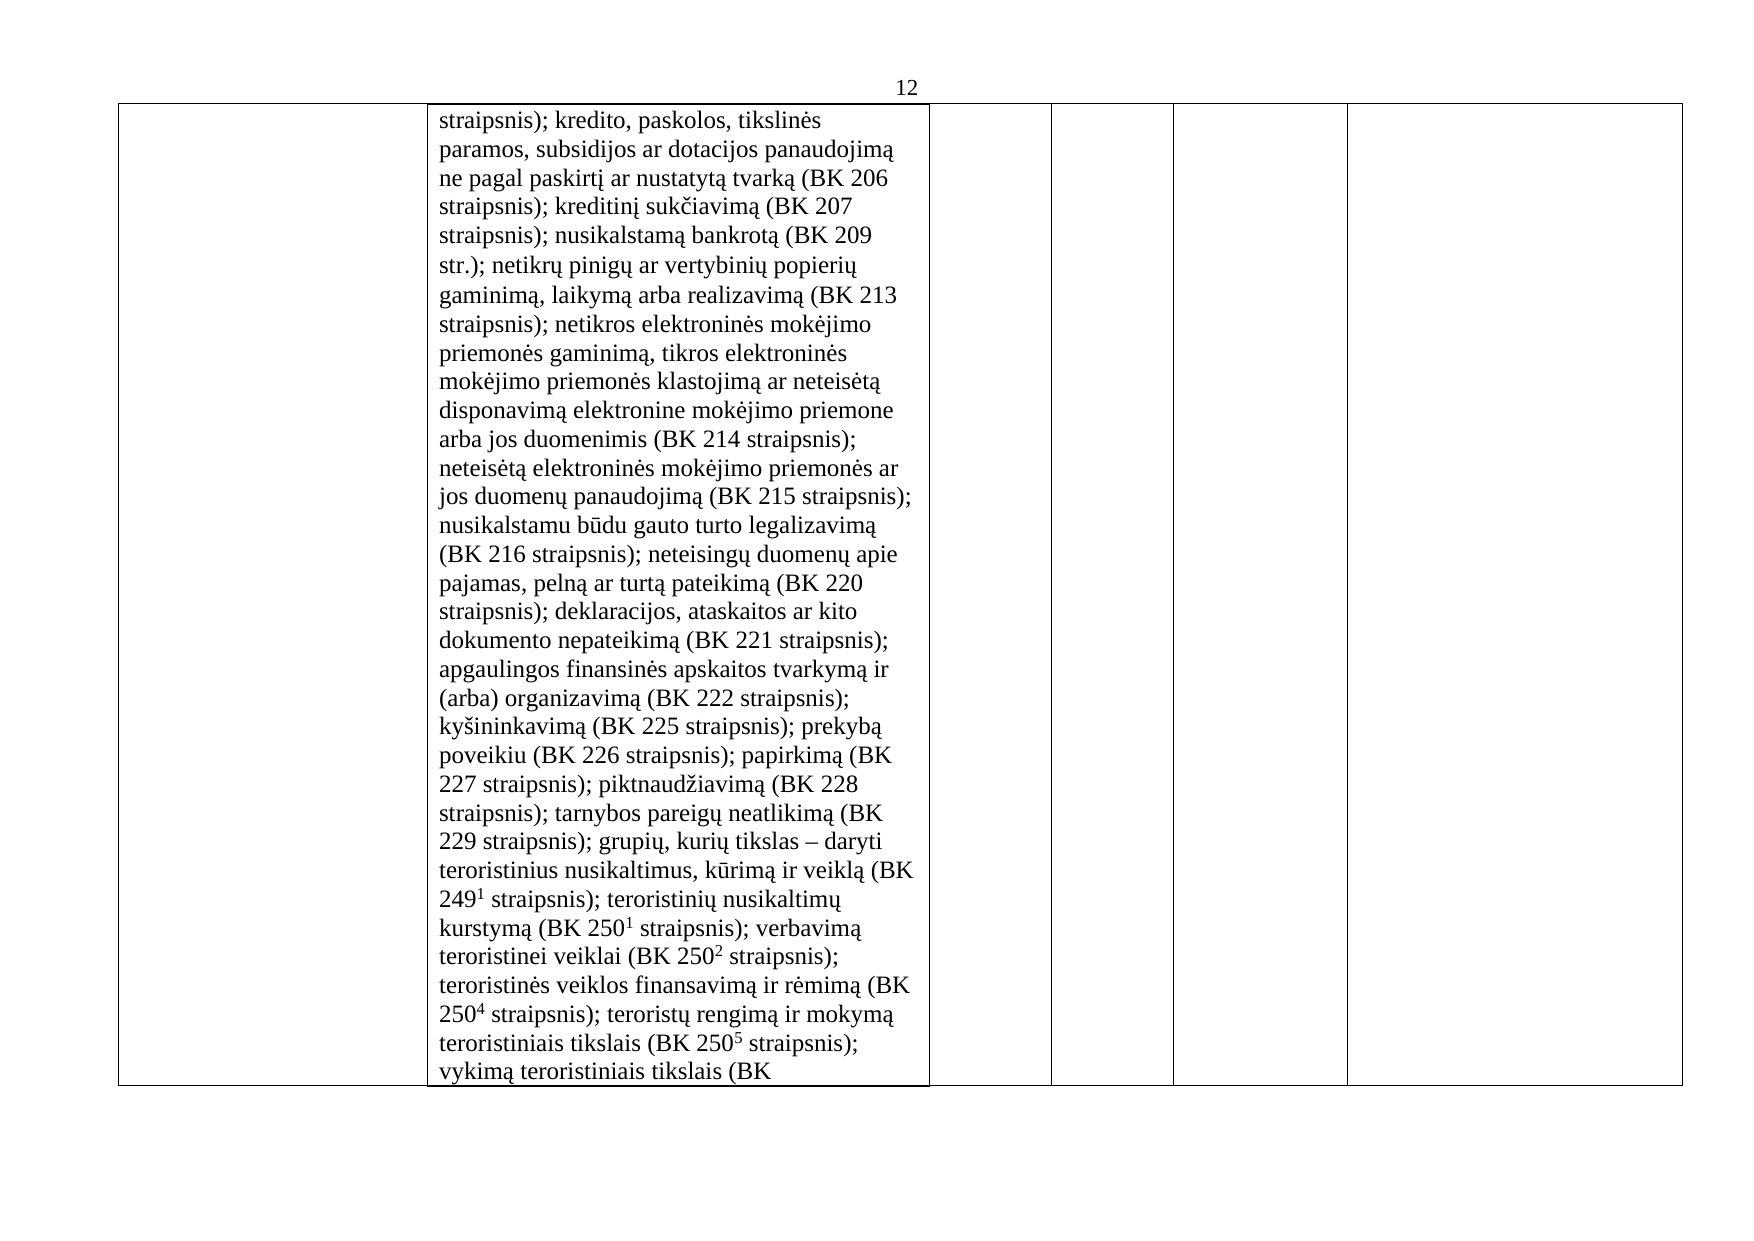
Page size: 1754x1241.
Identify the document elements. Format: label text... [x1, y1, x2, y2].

table_cell [1174, 104, 1347, 1085]
table_cell [930, 104, 1051, 1085]
table_cell [1052, 104, 1173, 1085]
table_cell [119, 104, 427, 1085]
table_cell [1348, 104, 1682, 1085]
table_cell straipsnis); kredito, paskolos, tikslinės paramos, subsidijos ar dotacijos panaudojimą ne pagal paskirtį ar nustatytą tvarką (BK 206 straipsnis); kreditinį sukčiavimą (BK 207 straipsnis); nusikalstamą bankrotą (BK 209 str.); netikrų pinigų ar vertybinių popierių gaminimą, laikymą arba realizavimą (BK 213 straipsnis); netikros elektroninės mokėjimo priemonės gaminimą, tikros elektroninės mokėjimo priemonės klastojimą ar neteisėtą disponavimą elektronine mokėjimo priemone arba jos duomenimis (BK 214 straipsnis); neteisėtą elektroninės mokėjimo priemonės ar jos duomenų panaudojimą (BK 215 straipsnis); nusikalstamu būdu gauto turto legalizavimą (BK 216 straipsnis); neteisingų duomenų apie pajamas, pelną ar turtą pateikimą (BK 220 straipsnis); deklaracijos, ataskaitos ar kito dokumento nepateikimą (BK 221 straipsnis); apgaulingos finansinės apskaitos tvarkymą ir (arba) organizavimą (BK 222 straipsnis); kyšininkavimą (BK 225 straipsnis); prekybą poveikiu (BK 226 straipsnis); papirkimą (BK 227 straipsnis); piktnaudžiavimą (BK 228 straipsnis); tarnybos pareigų neatlikimą (BK 229 straipsnis); grupių, kurių tikslas – daryti teroristinius nusikaltimus, kūrimą ir veiklą (BK 2491 straipsnis); teroristinių nusikaltimų kurstymą (BK 2501 straipsnis); verbavimą teroristinei veiklai (BK 2502 straipsnis); teroristinės veiklos finansavimą ir rėmimą (BK 2504 straipsnis); teroristų rengimą ir mokymą teroristiniais tikslais (BK 2505 straipsnis); vykimą teroristiniais tikslais (BK [428, 105, 929, 1085]
